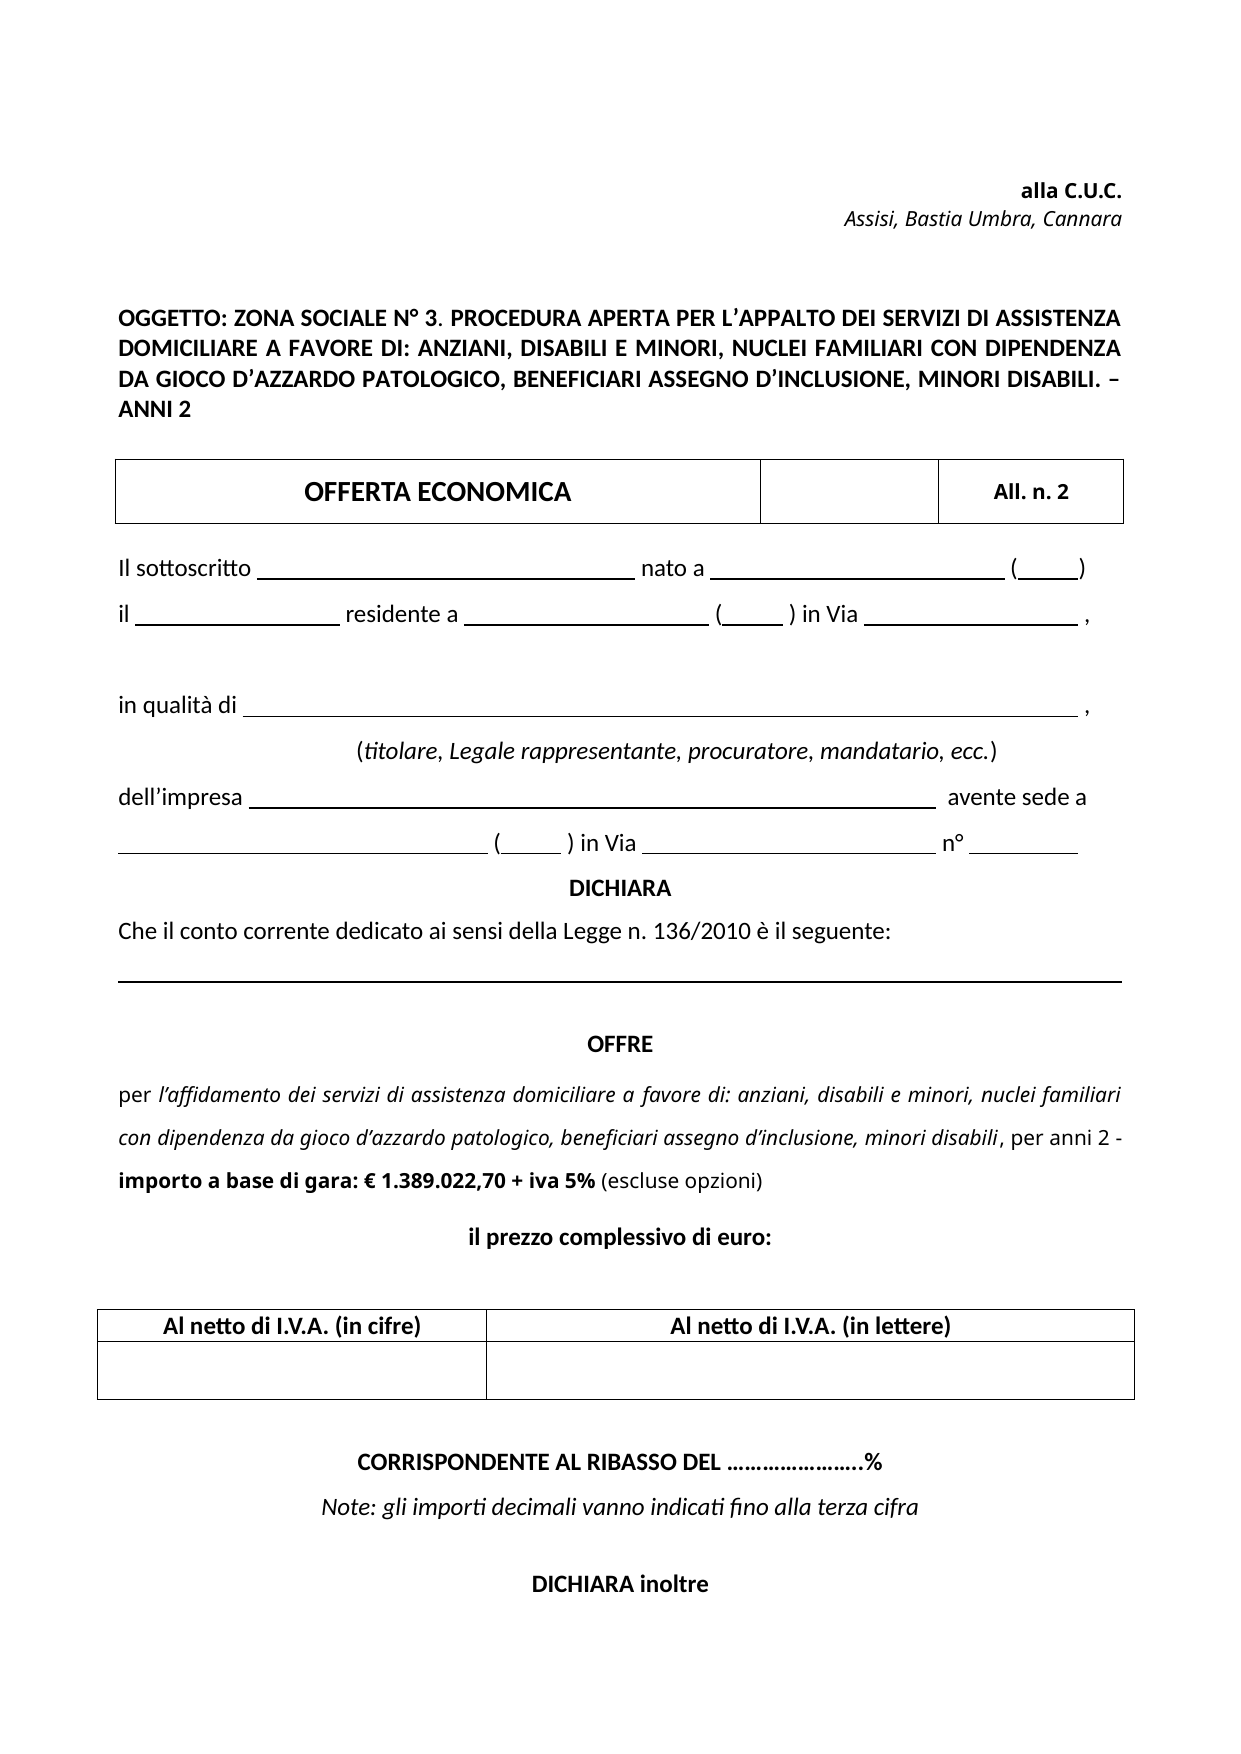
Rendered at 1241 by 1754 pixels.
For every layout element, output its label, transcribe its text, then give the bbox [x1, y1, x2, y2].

table_header [761, 460, 938, 523]
text OGGETTO: ZONA SOCIALE N° 3. PROCEDURA APERTA PER L’APPALTO DEI SERVIZI DI ASSISTENZA DOMICILIARE A FAVORE DI: ANZIANI, DISABILI E MINORI, NUCLEI FAMILIARI CON DIPENDENZA DA GIOCO D’AZZARDO PATOLOGICO, BENEFICIARI ASSEGNO D’INCLUSIONE, MINORI DISABILI. – ANNI 2 [118, 302, 1122, 424]
text CORRISPONDENTE AL RIBASSO DEL …………………..% [118, 1446, 1122, 1476]
text Assisi, Bastia Umbra, Cannara [118, 204, 1122, 233]
text dell’impresa avente sede a [118, 781, 1122, 812]
subtitle alla C.U.C. [118, 176, 1122, 204]
text ( ) in Via n° [118, 827, 1122, 857]
table_header OFFERTA ECONOMICA [116, 460, 760, 523]
table_cell [487, 1342, 1134, 1399]
text in qualità di , [118, 689, 1122, 720]
text per l’affidamento dei servizi di assistenza domiciliare a favore di: anziani, disabili e minori, nuclei familiari con dipendenza da gioco d’azzardo patologico, beneficiari assegno d’inclusione, minori disabili, per anni 2 - importo a base di gara: € 1.389.022,70 + iva 5% (escluse opzioni) [118, 1081, 1122, 1194]
text Che il conto corrente dedicato ai sensi della Legge n. 136/2010 è il seguente: [118, 916, 1122, 946]
subtitle DICHIARA [118, 872, 1122, 903]
table_header All. n. 2 [939, 460, 1123, 523]
table_header Al netto di I.V.A. (in cifre) [98, 1310, 486, 1341]
text OFFRE [118, 1028, 1122, 1059]
table_header Al netto di I.V.A. (in lettere) [487, 1310, 1134, 1341]
text Il sottoscritto nato a ( ) [118, 552, 1122, 583]
table_cell [98, 1342, 486, 1399]
text il residente a ( ) in Via , [118, 598, 1122, 629]
subtitle DICHIARA inoltre [118, 1568, 1122, 1598]
text (titolare, Legale rappresentante, procuratore, mandatario, ecc.) [118, 735, 1122, 766]
text Note: gli importi decimali vanno indicati fino alla terza cifra [118, 1491, 1122, 1522]
text il prezzo complessivo di euro: [118, 1221, 1122, 1251]
